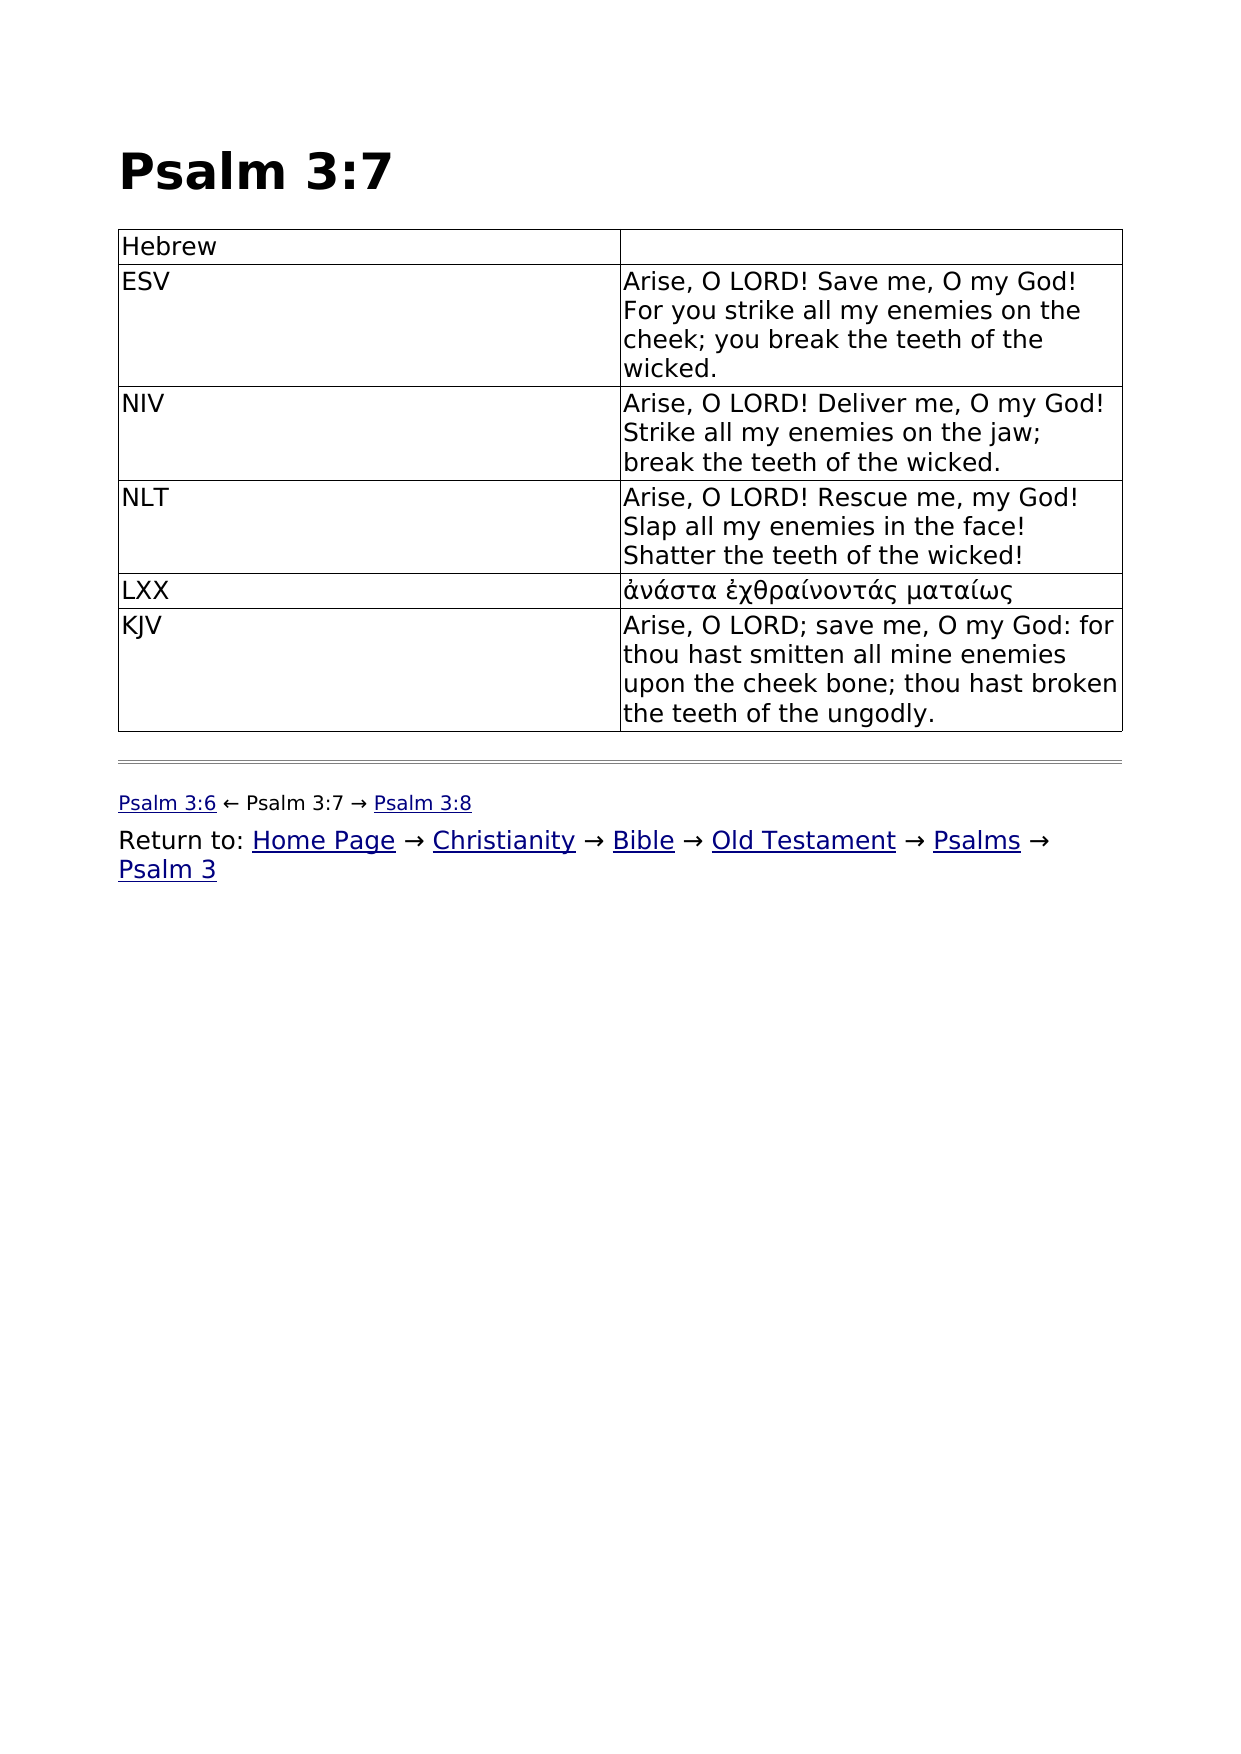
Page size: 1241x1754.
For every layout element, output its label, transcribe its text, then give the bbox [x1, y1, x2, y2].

table_header [621, 230, 1122, 264]
table_cell Arise, O LORD! Rescue me, my God! Slap all my enemies in the face! Shatter the teeth of the wicked! [621, 481, 1122, 573]
table_cell NIV [119, 387, 620, 480]
table_header Hebrew [119, 230, 620, 264]
text Psalm 3:6 ← Psalm 3:7 → Psalm 3:8 [118, 792, 1122, 826]
subtitle Psalm 3:7 [118, 143, 1122, 201]
table_cell ESV [119, 265, 620, 386]
table_cell Arise, O LORD; save me, O my God: for thou hast smitten all mine enemies upon the cheek bone; thou hast broken the teeth of the ungodly. [621, 609, 1122, 731]
table_cell LXX [119, 574, 620, 608]
text Return to: Home Page → Christianity → Bible → Old Testament → Psalms → Psalm 3 [118, 826, 1122, 884]
table_cell Arise, O LORD! Deliver me, O my God! Strike all my enemies on the jaw; break the teeth of the wicked. [621, 387, 1122, 480]
table_cell Arise, O LORD! Save me, O my God! For you strike all my enemies on the cheek; you break the teeth of the wicked. [621, 265, 1122, 386]
table_cell ἀνάστα ἐχθραίνοντάς ματαίως [621, 574, 1122, 608]
table_cell KJV [119, 609, 620, 731]
table_cell NLT [119, 481, 620, 573]
